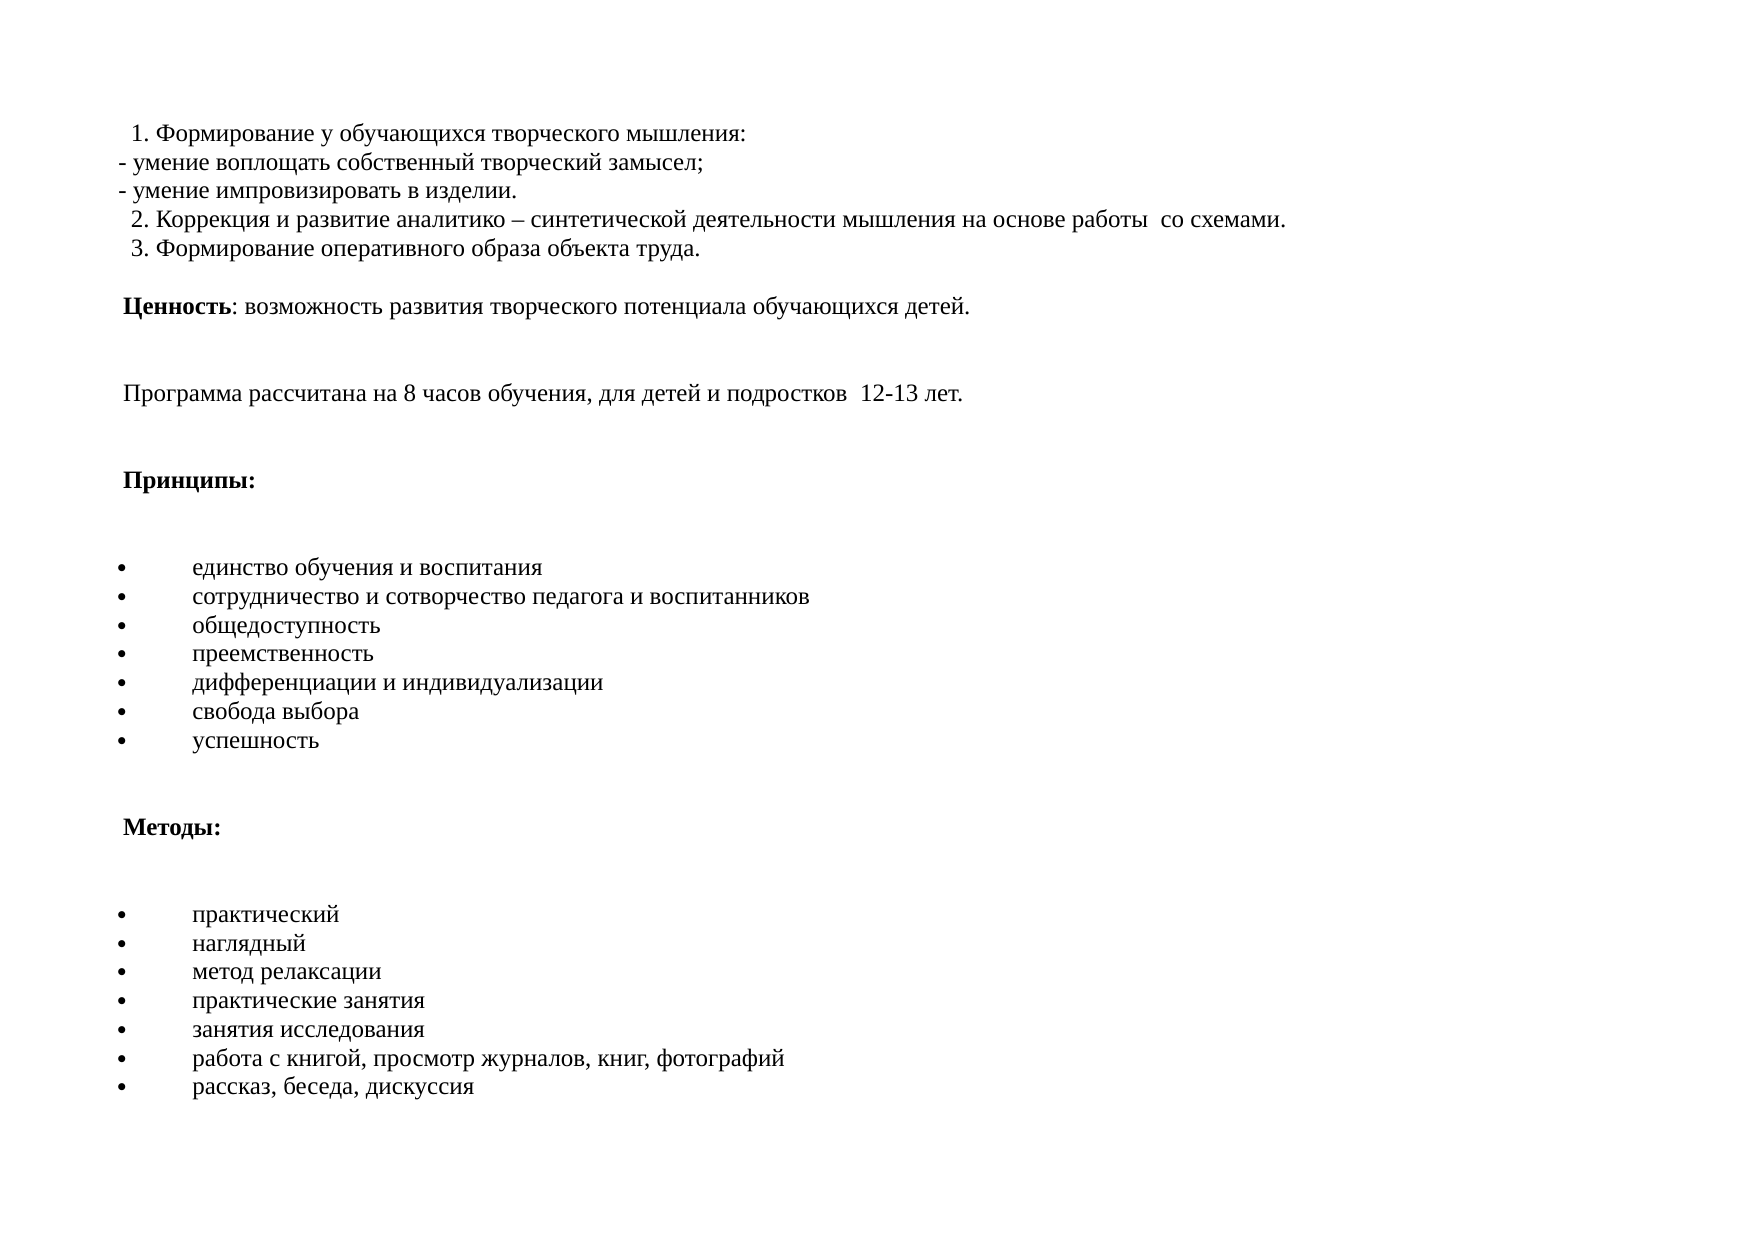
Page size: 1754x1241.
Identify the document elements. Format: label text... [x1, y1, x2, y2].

list общедоступность [118, 610, 1622, 638]
text Принципы: [123, 465, 1622, 494]
text - умение воплощать собственный творческий замысел; [118, 147, 1636, 176]
list практические занятия [118, 985, 1622, 1014]
list сотрудничество и сотворчество педагога и воспитанников [118, 581, 1622, 610]
text Методы: [123, 812, 1622, 841]
list метод релаксации [118, 956, 1622, 985]
list дифференциации и индивидуализации [118, 667, 1622, 696]
list рассказ, беседа, дискуссия [118, 1071, 1622, 1100]
list работа с книгой, просмотр журналов, книг, фотографий [118, 1043, 1622, 1071]
list свобода выбора [118, 696, 1622, 725]
text Ценность: возможность развития творческого потенциала обучающихся детей. [123, 291, 1622, 320]
list практический [118, 899, 1622, 928]
text - умение импровизировать в изделии. [118, 176, 1636, 204]
text 2. Коррекция и развитие аналитико – синтетической деятельности мышления на основе работы со схемами. [118, 204, 1636, 233]
text 3. Формирование оперативного образа объекта труда. [118, 233, 1636, 262]
text Программа рассчитана на 8 часов обучения, для детей и подростков 12-13 лет. [123, 378, 1622, 407]
text 1. Формирование у обучающихся творческого мышления: [118, 118, 1636, 147]
list преемственность [118, 638, 1622, 667]
list занятия исследования [118, 1014, 1622, 1043]
list единство обучения и воспитания [118, 552, 1622, 581]
list успешность [118, 725, 1622, 753]
list наглядный [118, 928, 1622, 956]
